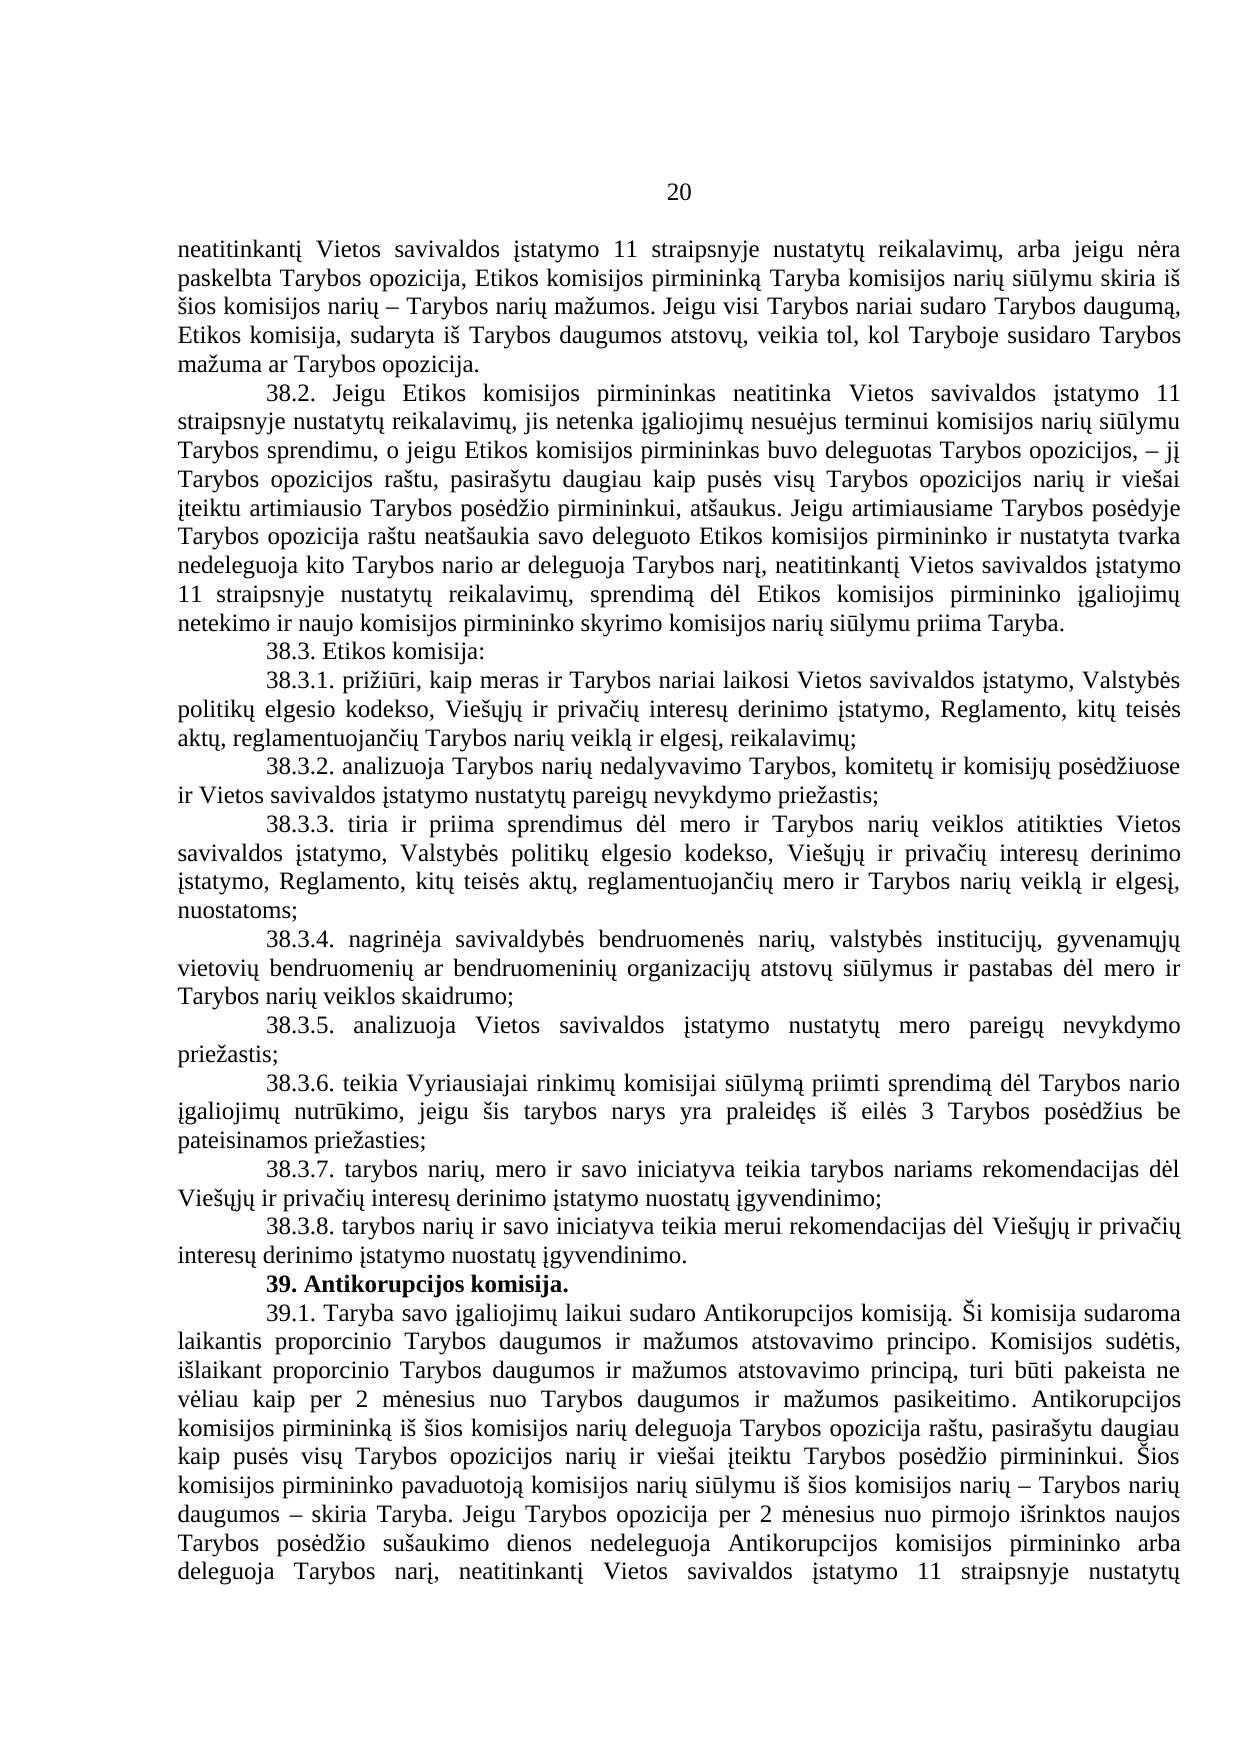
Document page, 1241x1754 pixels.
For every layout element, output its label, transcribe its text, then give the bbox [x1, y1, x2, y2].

text 38.3.5. analizuoja Vietos savivaldos įstatymo nustatytų mero pareigų nevykdymo priežastis; [177, 1010, 1181, 1068]
text 38.3. Etikos komisija: [177, 636, 1181, 665]
text 38.3.1. prižiūri, kaip meras ir Tarybos nariai laikosi Vietos savivaldos įstatymo, Valstybės politikų elgesio kodekso, Viešųjų ir privačių interesų derinimo įstatymo, Reglamento, kitų teisės aktų, reglamentuojančių Tarybos narių veiklą ir elgesį, reikalavimų; [177, 665, 1181, 751]
text 38.3.7. tarybos narių, mero ir savo iniciatyva teikia tarybos nariams rekomendacijas dėl Viešųjų ir privačių interesų derinimo įstatymo nuostatų įgyvendinimo; [177, 1154, 1181, 1211]
text 38.3.6. teikia Vyriausiajai rinkimų komisijai siūlymą priimti sprendimą dėl Tarybos nario įgaliojimų nutrūkimo, jeigu šis tarybos narys yra praleidęs iš eilės 3 Tarybos posėdžius be pateisinamos priežasties; [177, 1068, 1181, 1154]
text 38.2. Jeigu Etikos komisijos pirmininkas neatitinka Vietos savivaldos įstatymo 11 straipsnyje nustatytų reikalavimų, jis netenka įgaliojimų nesuėjus terminui komisijos narių siūlymu Tarybos sprendimu, o jeigu Etikos komisijos pirmininkas buvo deleguotas Tarybos opozicijos, – jį Tarybos opozicijos raštu, pasirašytu daugiau kaip pusės visų Tarybos opozicijos narių ir viešai įteiktu artimiausio Tarybos posėdžio pirmininkui, atšaukus. Jeigu artimiausiame Tarybos posėdyje Tarybos opozicija raštu neatšaukia savo deleguoto Etikos komisijos pirmininko ir nustatyta tvarka nedeleguoja kito Tarybos nario ar deleguoja Tarybos narį, neatitinkantį Vietos savivaldos įstatymo 11 straipsnyje nustatytų reikalavimų, sprendimą dėl Etikos komisijos pirmininko įgaliojimų netekimo ir naujo komisijos pirmininko skyrimo komisijos narių siūlymu priima Taryba. [177, 378, 1181, 636]
text 38.3.2. analizuoja Tarybos narių nedalyvavimo Tarybos, komitetų ir komisijų posėdžiuose ir Vietos savivaldos įstatymo nustatytų pareigų nevykdymo priežastis; [177, 751, 1181, 809]
text 38.3.8. tarybos narių ir savo iniciatyva teikia merui rekomendacijas dėl Viešųjų ir privačių interesų derinimo įstatymo nuostatų įgyvendinimo. [177, 1211, 1181, 1269]
text neatitinkantį Vietos savivaldos įstatymo 11 straipsnyje nustatytų reikalavimų, arba jeigu nėra paskelbta Tarybos opozicija, Etikos komisijos pirmininką Taryba komisijos narių siūlymu skiria iš šios komisijos narių – Tarybos narių mažumos. Jeigu visi Tarybos nariai sudaro Tarybos daugumą, Etikos komisija, sudaryta iš Tarybos daugumos atstovų, veikia tol, kol Taryboje susidaro Tarybos mažuma ar Tarybos opozicija. [177, 234, 1181, 378]
text 39.1. Taryba savo įgaliojimų laikui sudaro Antikorupcijos komisiją. Ši komisija sudaroma laikantis proporcinio Tarybos daugumos ir mažumos atstovavimo principo. Komisijos sudėtis, išlaikant proporcinio Tarybos daugumos ir mažumos atstovavimo principą, turi būti pakeista ne vėliau kaip per 2 mėnesius nuo Tarybos daugumos ir mažumos pasikeitimo. Antikorupcijos komisijos pirmininką iš šios komisijos narių deleguoja Tarybos opozicija raštu, pasirašytu daugiau kaip pusės visų Tarybos opozicijos narių ir viešai įteiktu Tarybos posėdžio pirmininkui. Šios komisijos pirmininko pavaduotoją komisijos narių siūlymu iš šios komisijos narių – Tarybos narių daugumos – skiria Taryba. Jeigu Tarybos opozicija per 2 mėnesius nuo pirmojo išrinktos naujos Tarybos posėdžio sušaukimo dienos nedeleguoja Antikorupcijos komisijos pirmininko arba deleguoja Tarybos narį, neatitinkantį Vietos savivaldos įstatymo 11 straipsnyje nustatytų [177, 1298, 1181, 1585]
text 39. Antikorupcijos komisija. [177, 1269, 1181, 1298]
text 38.3.4. nagrinėja savivaldybės bendruomenės narių, valstybės institucijų, gyvenamųjų vietovių bendruomenių ar bendruomeninių organizacijų atstovų siūlymus ir pastabas dėl mero ir Tarybos narių veiklos skaidrumo; [177, 924, 1181, 1010]
text 38.3.3. tiria ir priima sprendimus dėl mero ir Tarybos narių veiklos atitikties Vietos savivaldos įstatymo, Valstybės politikų elgesio kodekso, Viešųjų ir privačių interesų derinimo įstatymo, Reglamento, kitų teisės aktų, reglamentuojančių mero ir Tarybos narių veiklą ir elgesį, nuostatoms; [177, 809, 1181, 924]
